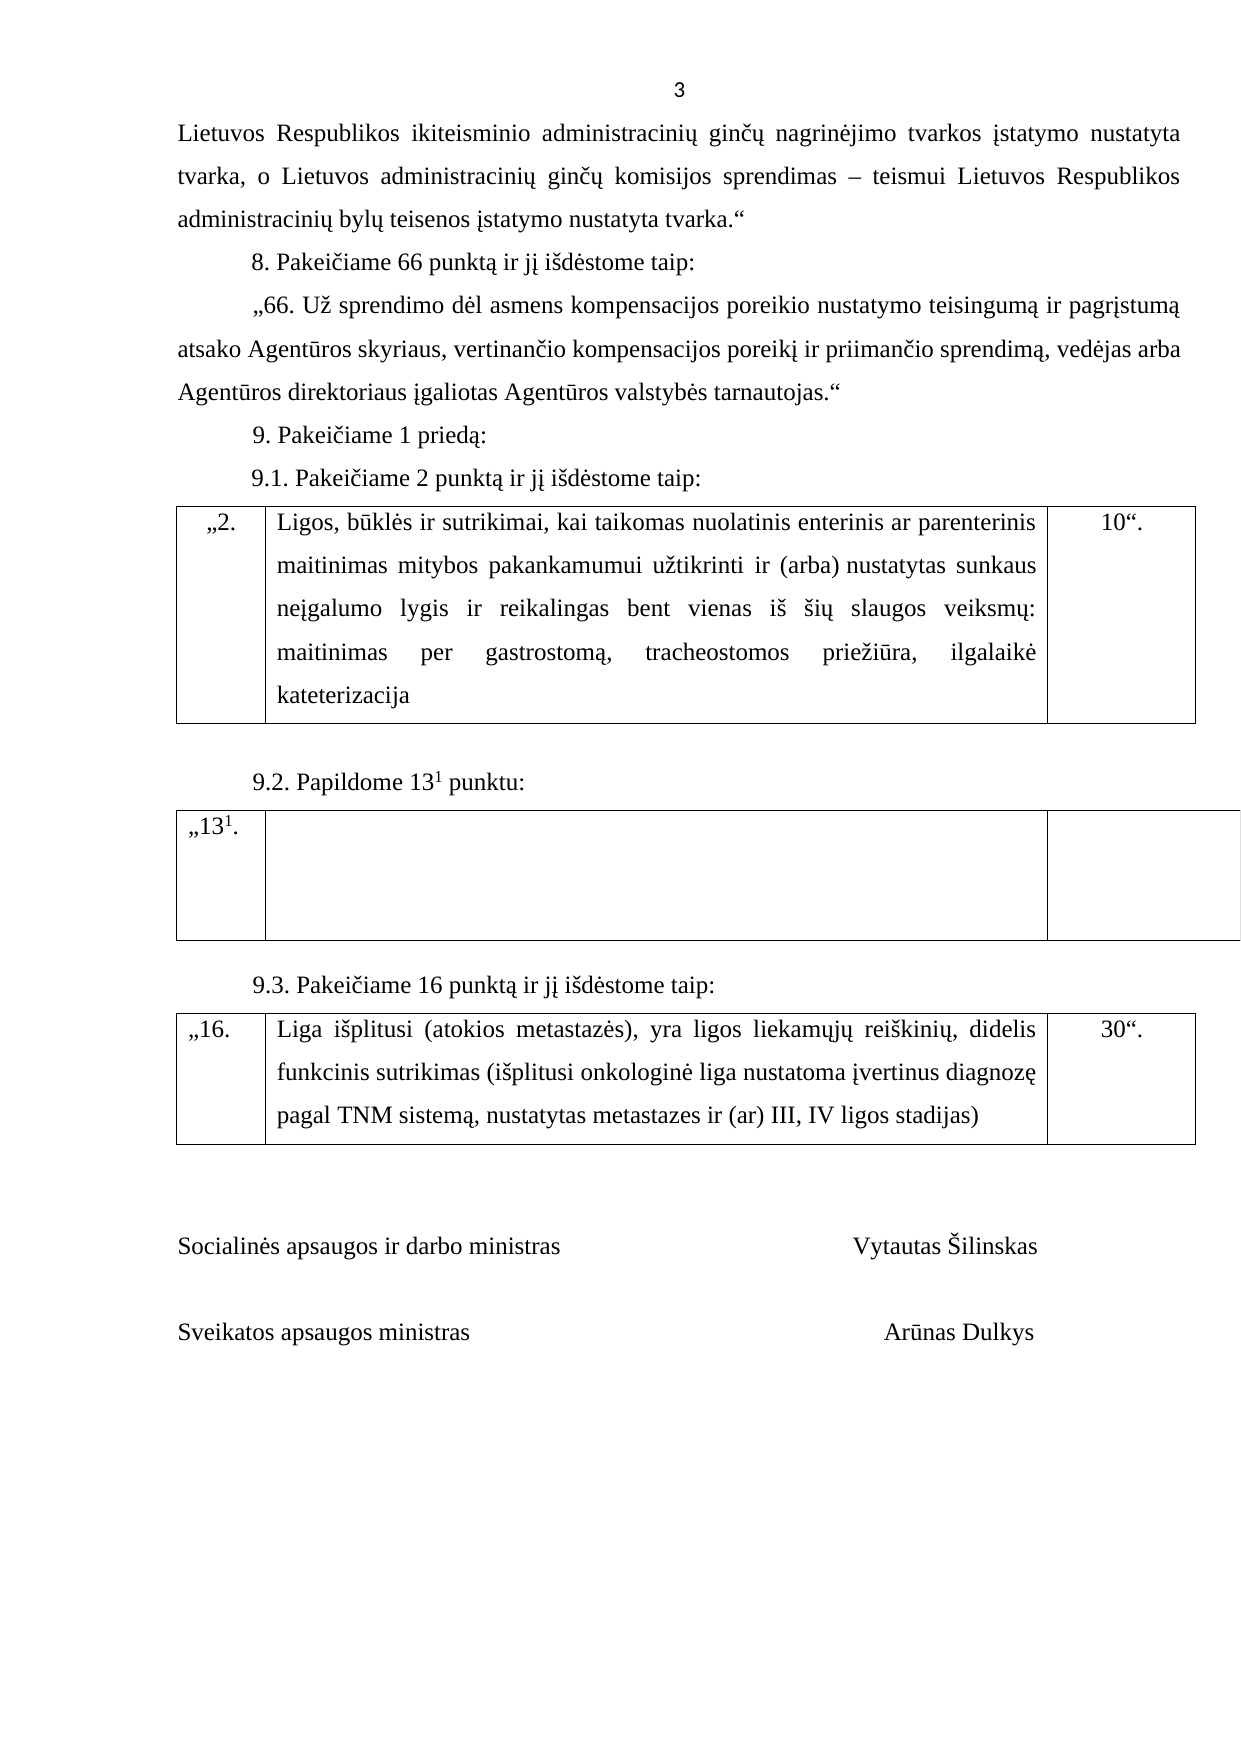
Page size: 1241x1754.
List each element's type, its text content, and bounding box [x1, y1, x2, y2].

text 9.3. Pakeičiame 16 punktą ir jį išdėstome taip: [177, 970, 1181, 999]
table_header 10“. [1048, 507, 1195, 723]
text Sveikatos apsaugos ministras Arūnas Dulkys [177, 1317, 1181, 1346]
text 9.1. Pakeičiame 2 punktą ir jį išdėstome taip: [177, 463, 1181, 492]
text „66. Už sprendimo dėl asmens kompensacijos poreikio nustatymo teisingumą ir pagrįstumą atsako Agentūros skyriaus, vertinančio kompensacijos poreikį ir priimančio sprendimą, vedėjas arba Agentūros direktoriaus įgaliotas Agentūros valstybės tarnautojas.“ [177, 291, 1181, 406]
text Lietuvos Respublikos ikiteisminio administracinių ginčų nagrinėjimo tvarkos įstatymo nustatyta tvarka, o Lietuvos administracinių ginčų komisijos sprendimas – teismui Lietuvos Respublikos administracinių bylų teisenos įstatymo nustatyta tvarka.“ [177, 118, 1181, 233]
text 9. Pakeičiame 1 priedą: [177, 420, 1181, 449]
text 9.2. Papildome 131 punktu: [177, 767, 1181, 796]
text Socialinės apsaugos ir darbo ministras Vytautas Šilinskas [177, 1231, 1181, 1260]
table_header Ligos, būklės ir sutrikimai, kai taikomas nuolatinis enterinis ar parenterinis maitinimas mitybos pakankamumui užtikrinti ir (arba) nustatytas sunkaus neįgalumo lygis ir reikalingas bent vienas iš šių slaugos veiksmų: maitinimas per gastrostomą, tracheostomos priežiūra, ilgalaikė kateterizacija [266, 507, 1047, 723]
table_header [266, 811, 1047, 940]
table_header 30“. [1048, 1014, 1195, 1144]
table_header [1048, 811, 1240, 940]
text 8. Pakeičiame 66 punktą ir jį išdėstome taip: [177, 247, 1181, 276]
table_header „16. [177, 1014, 265, 1144]
table_header „131. [177, 811, 265, 940]
table_header „2. [177, 507, 265, 723]
table_header Liga išplitusi (atokios metastazės), yra ligos liekamųjų reiškinių, didelis funkcinis sutrikimas (išplitusi onkologinė liga nustatoma įvertinus diagnozę pagal TNM sistemą, nustatytas metastazes ir (ar) III, IV ligos stadijas) [266, 1014, 1047, 1144]
